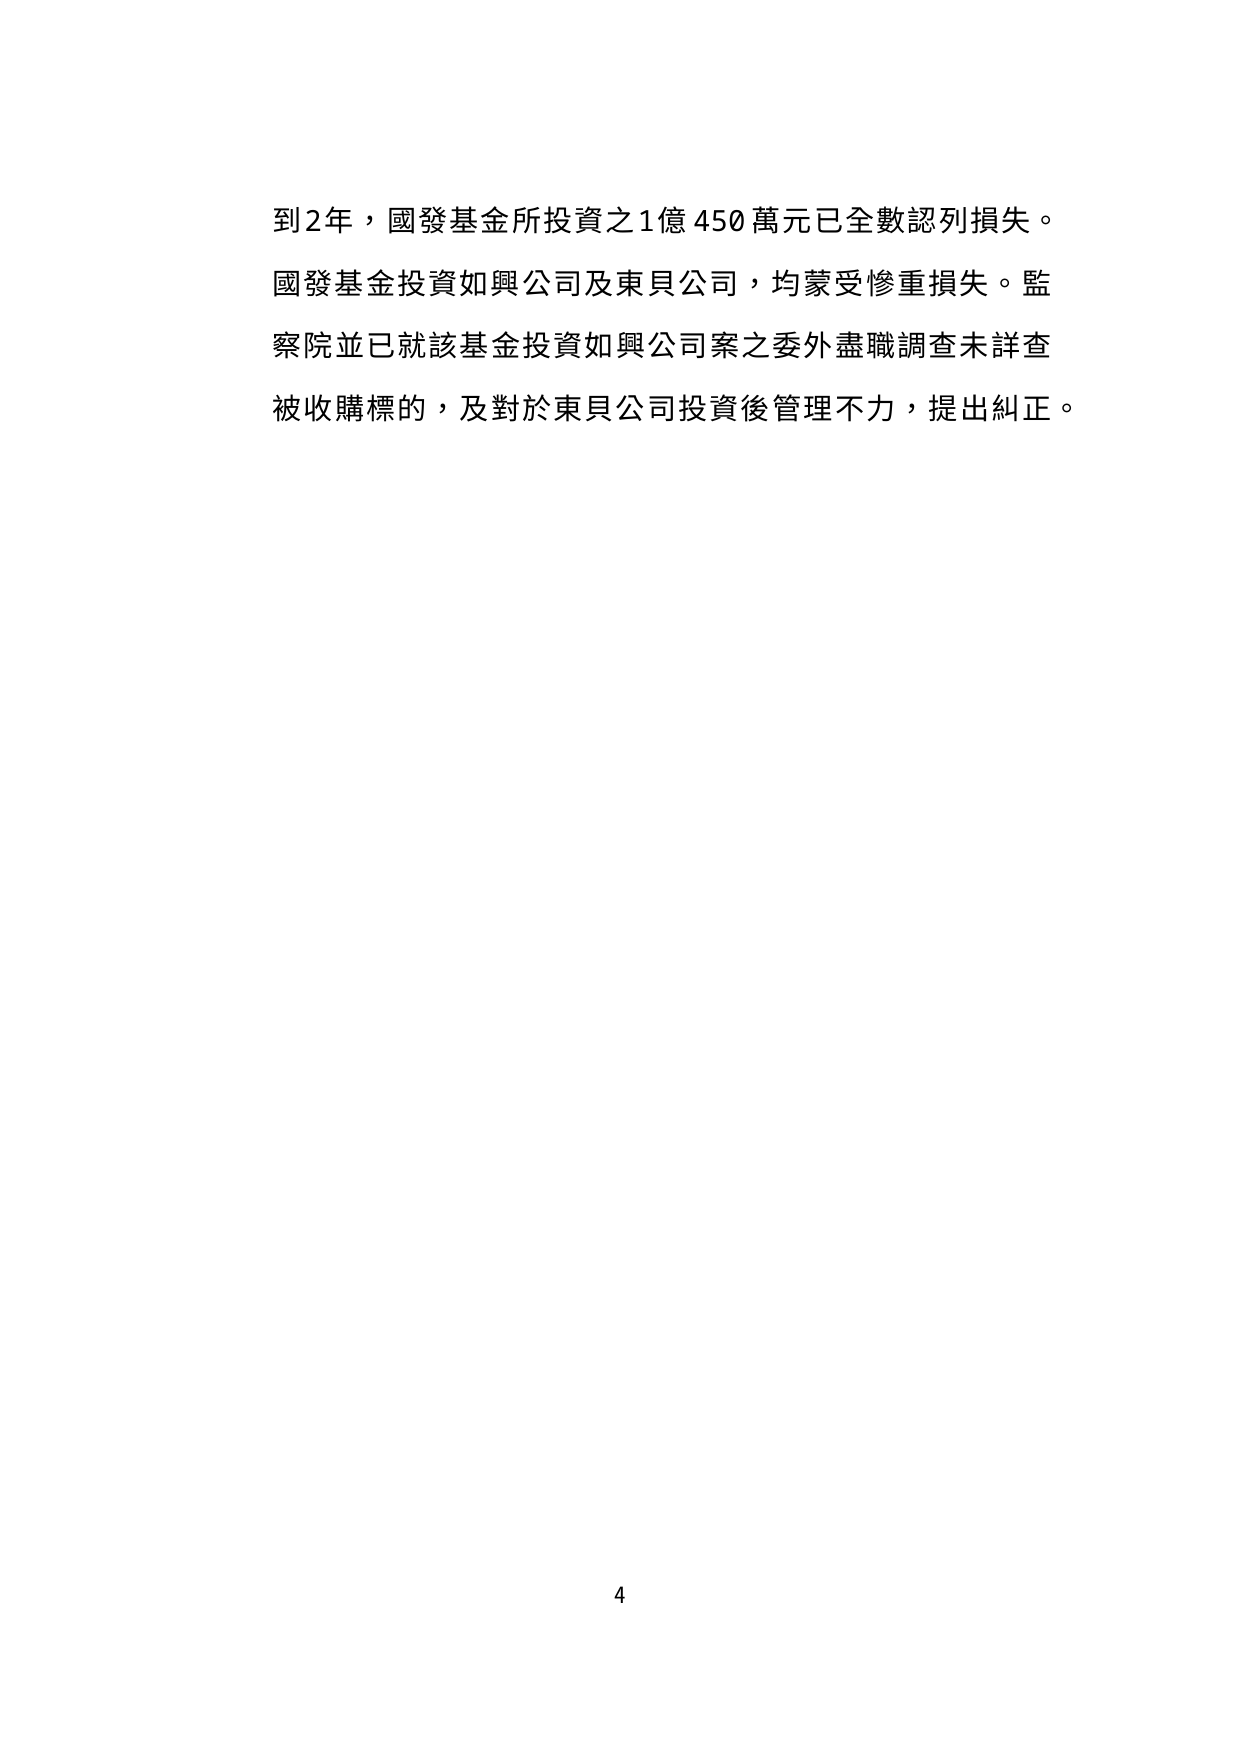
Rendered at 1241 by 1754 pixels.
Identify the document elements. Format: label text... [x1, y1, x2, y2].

text 另國發基金參與東貝公司現金增資，占該公司已發行股份總數2.83％，並獲選1席董事，詎該公司108年度嚴重虧損、公司淨值轉為負數等事件，遭證券交易所公告停止買賣，於109年11月10日下市，距現金增資日，尚不到2年，國發基金所投資之1億450萬元已全數認列損失。國發基金投資如興公司及東貝公司，均蒙受慘重損失。監察院並已就該基金投資如興公司案之委外盡職調查未詳查被收購標的，及對於東貝公司投資後管理不力，提出糾正。 [266, 177, 1063, 427]
